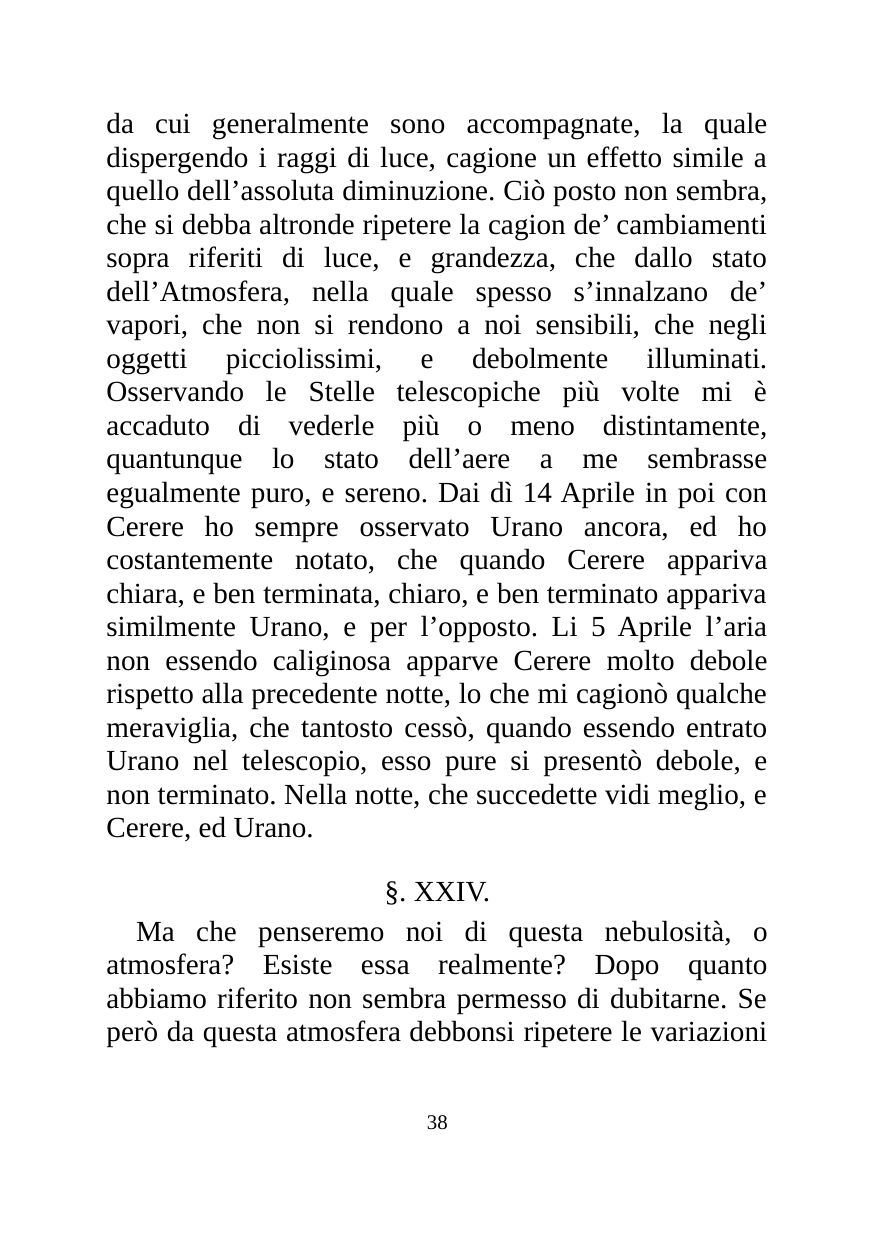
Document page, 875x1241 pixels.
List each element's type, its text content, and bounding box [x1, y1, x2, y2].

subtitle §. XXIV. [106, 874, 768, 908]
text Ma che penseremo noi di questa nebulosità, o atmosfera? Esiste essa realmente? Dopo quanto abbiamo riferito non sembra permesso di dubitarne. Se però da questa atmosfera debbonsi ripetere le variazioni [106, 914, 768, 1048]
text da cui generalmente sono accompagnate, la quale dispergendo i raggi di luce, cagione un effetto simile a quello dell’assoluta diminuzione. Ciò posto non sembra, che si debba altronde ripetere la cagion de’ cambiamenti sopra riferiti di luce, e grandezza, che dallo stato dell’Atmosfera, nella quale spesso s’innalzano de’ vapori, che non si rendono a noi sensibili, che negli oggetti picciolissimi, e debolmente illuminati. Osservando le Stelle telescopiche più volte mi è accaduto di vederle più o meno distintamente, quantunque lo stato dell’aere a me sembrasse egualmente puro, e sereno. Dai dì 14 Aprile in poi con Cerere ho sempre osservato Urano ancora, ed ho costantemente notato, che quando Cerere appariva chiara, e ben terminata, chiaro, e ben terminato appariva similmente Urano, e per l’opposto. Li 5 Aprile l’aria non essendo caliginosa apparve Cerere molto debole rispetto alla precedente notte, lo che mi cagionò qualche meraviglia, che tantosto cessò, quando essendo entrato Urano nel telescopio, esso pure si presentò debole, e non terminato. Nella notte, che succedette vidi meglio, e Cerere, ed Urano. [106, 106, 768, 844]
